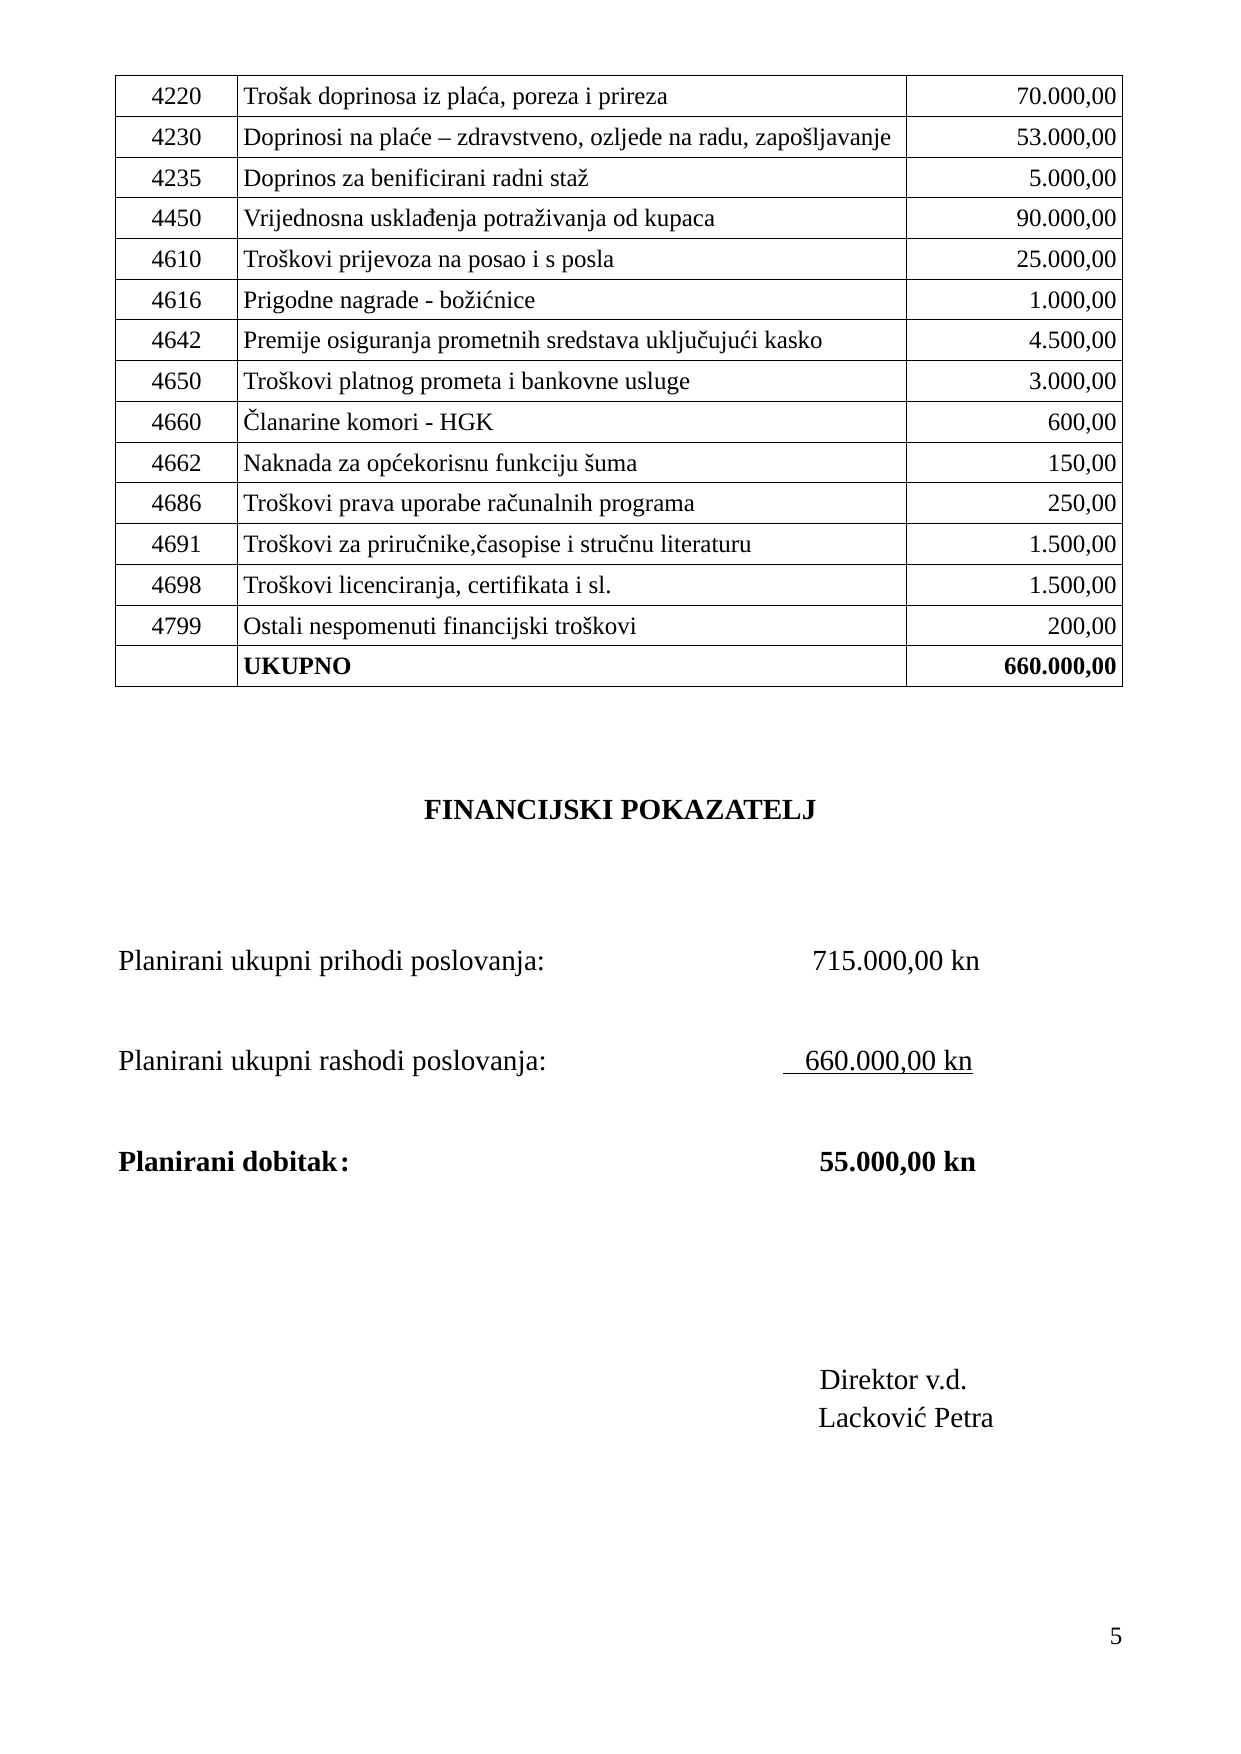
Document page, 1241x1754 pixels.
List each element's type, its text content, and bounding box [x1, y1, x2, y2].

table_cell 1.500,00 [907, 524, 1122, 564]
text Planirani ukupni rashodi poslovanja: 660.000,00 kn [118, 1043, 1122, 1077]
table_cell 4799 [116, 606, 237, 645]
table_cell Doprinos za benificirani radni staž [238, 158, 906, 197]
table_cell 4698 [116, 565, 237, 604]
table_cell 150,00 [907, 443, 1122, 482]
table_cell Vrijednosna usklađenja potraživanja od kupaca [238, 198, 906, 238]
table_cell Naknada za općekorisnu funkciju šuma [238, 443, 906, 482]
table_cell 90.000,00 [907, 198, 1122, 238]
table_cell Premije osiguranja prometnih sredstava uključujući kasko [238, 320, 906, 360]
table_cell 1.000,00 [907, 280, 1122, 319]
table_cell 250,00 [907, 483, 1122, 523]
table_cell 600,00 [907, 402, 1122, 442]
text Lacković Petra [118, 1401, 1122, 1434]
table_cell Članarine komori - HGK [238, 402, 906, 442]
table_cell Troškovi platnog prometa i bankovne usluge [238, 361, 906, 401]
table_cell Troškovi prijevoza na posao i s posla [238, 239, 906, 279]
table_cell 4662 [116, 443, 237, 482]
table_cell 200,00 [907, 606, 1122, 645]
table_cell 4642 [116, 320, 237, 360]
table_cell 4220 [116, 76, 237, 116]
table_cell 70.000,00 [907, 76, 1122, 116]
table_cell 5.000,00 [907, 158, 1122, 197]
table_cell Troškovi licenciranja, certifikata i sl. [238, 565, 906, 604]
text FINANCIJSKI POKAZATELJ [118, 792, 1122, 825]
table_cell 4.500,00 [907, 320, 1122, 360]
text Direktor v.d. [118, 1362, 1122, 1396]
table_cell 4686 [116, 483, 237, 523]
table_cell 3.000,00 [907, 361, 1122, 401]
text Planirani ukupni prihodi poslovanja: 715.000,00 kn [118, 943, 1122, 976]
table_cell Trošak doprinosa iz plaća, poreza i prireza [238, 76, 906, 116]
table_cell 53.000,00 [907, 117, 1122, 156]
table_cell 4660 [116, 402, 237, 442]
table_cell Ostali nespomenuti financijski troškovi [238, 606, 906, 645]
table_cell 4691 [116, 524, 237, 564]
table_cell [116, 646, 237, 686]
table_cell 4235 [116, 158, 237, 197]
table_cell 1.500,00 [907, 565, 1122, 604]
table_cell Doprinosi na plaće – zdravstveno, ozljede na radu, zapošljavanje [238, 117, 906, 156]
table_cell 4230 [116, 117, 237, 156]
table_cell Troškovi prava uporabe računalnih programa [238, 483, 906, 523]
table_cell 4616 [116, 280, 237, 319]
text Planirani dobitak : 55.000,00 kn [118, 1144, 1122, 1178]
table_cell 660.000,00 [907, 646, 1122, 686]
table_cell UKUPNO [238, 646, 906, 686]
table_cell Prigodne nagrade - božićnice [238, 280, 906, 319]
table_cell Troškovi za priručnike,časopise i stručnu literaturu [238, 524, 906, 564]
table_cell 4610 [116, 239, 237, 279]
table_cell 25.000,00 [907, 239, 1122, 279]
table_cell 4650 [116, 361, 237, 401]
table_cell 4450 [116, 198, 237, 238]
